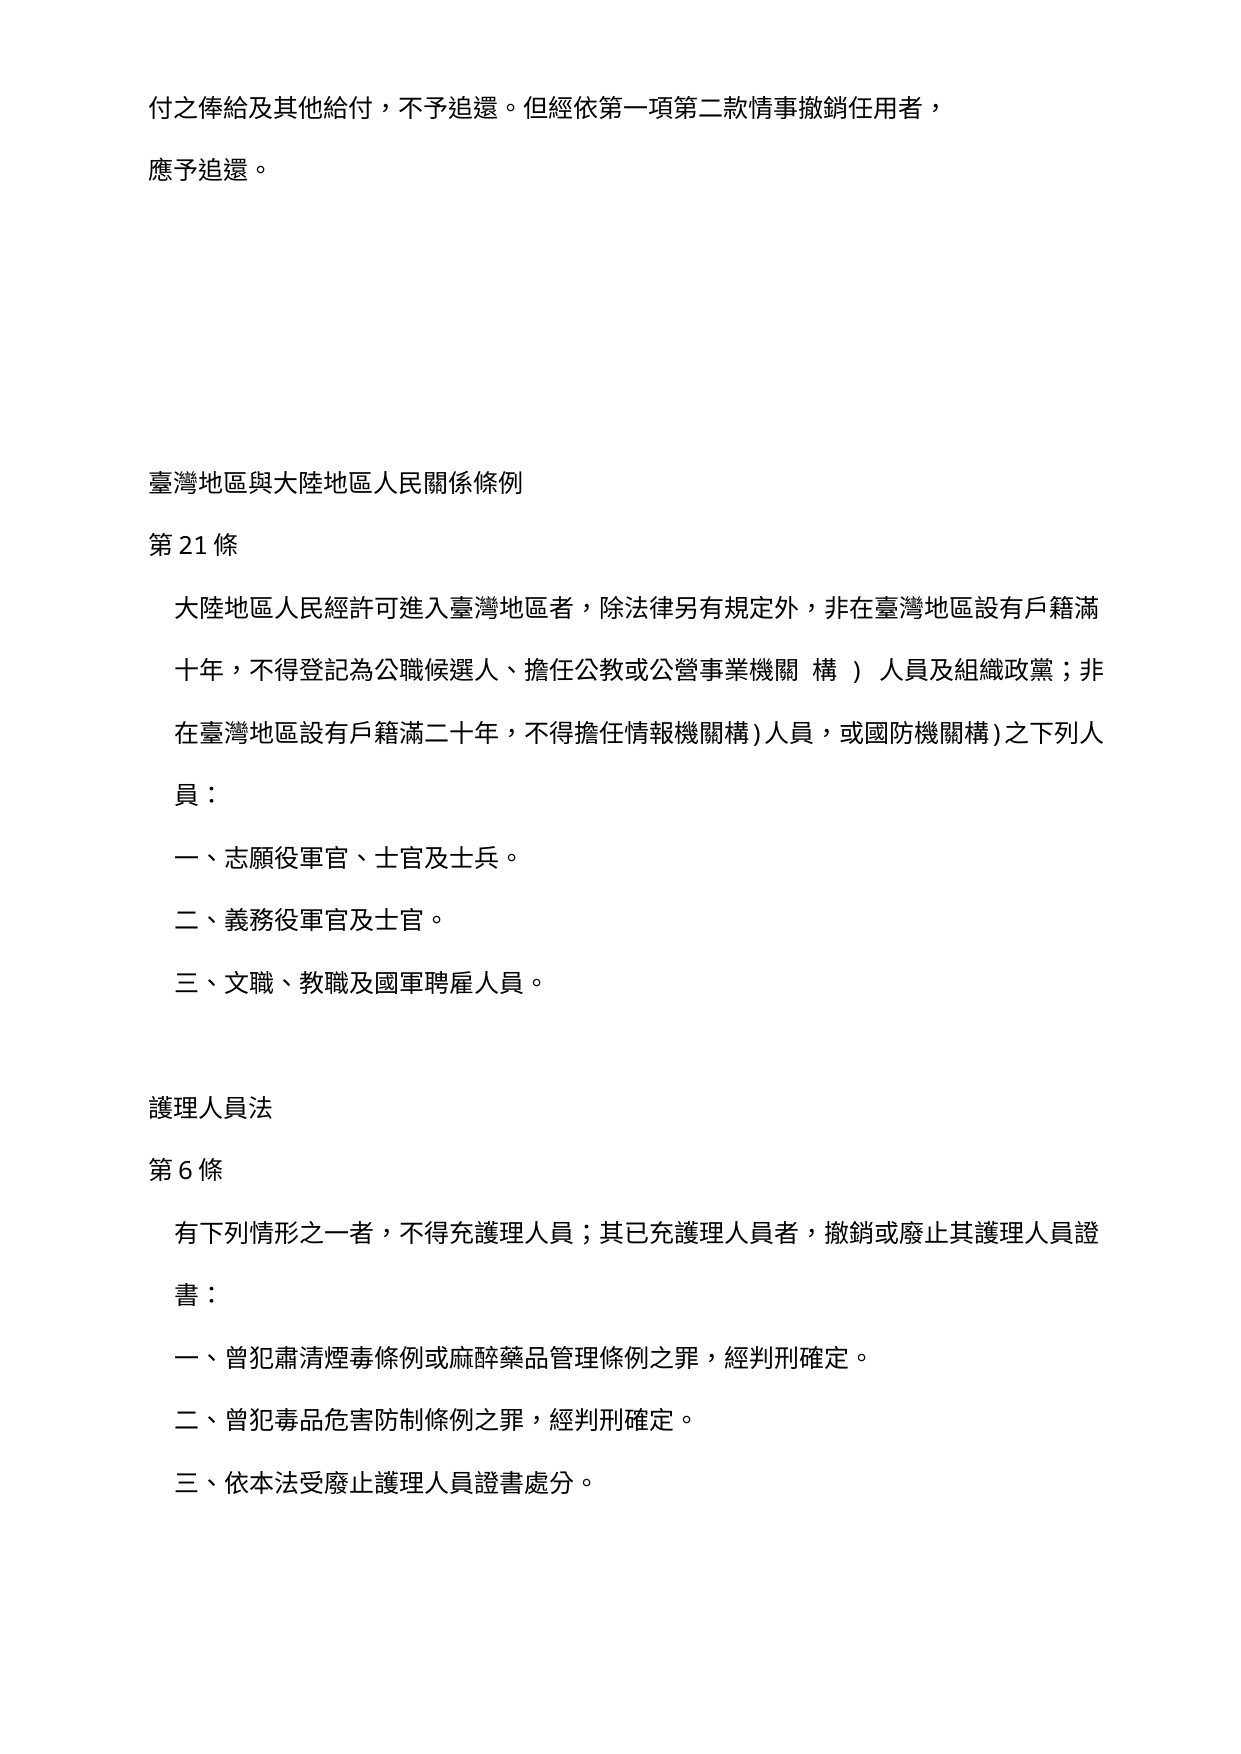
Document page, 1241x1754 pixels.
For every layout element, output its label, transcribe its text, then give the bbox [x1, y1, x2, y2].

text 臺灣地區與大陸地區人民關係條例 [148, 439, 1122, 502]
text 三、文職、教職及國軍聘雇人員。 [174, 939, 1122, 1002]
text 三、依本法受廢止護理人員證書處分。 [174, 1439, 1122, 1502]
text 第21條 [148, 502, 1122, 564]
text 應予追還。 [148, 127, 1122, 189]
text 第6條 [148, 1127, 1122, 1189]
text 一、曾犯肅清煙毒條例或麻醉藥品管理條例之罪，經判刑確定。 [174, 1314, 1122, 1377]
text 一、志願役軍官、士官及士兵。 [174, 814, 1122, 877]
text 有下列情形之一者，不得充護理人員；其已充護理人員者，撤銷或廢止其護理人員證書： [174, 1189, 1122, 1314]
text 大陸地區人民經許可進入臺灣地區者，除法律另有規定外，非在臺灣地區設有戶籍滿十年，不得登記為公職候選人、擔任公教或公營事業機關 構 ) 人員及組織政黨；非在臺灣地區設有戶籍滿二十年，不得擔任情報機關構)人員，或國防機關構)之下列人員： [174, 564, 1122, 814]
text 二、曾犯毒品危害防制條例之罪，經判刑確定。 [174, 1377, 1122, 1439]
text 二、義務役軍官及士官。 [174, 877, 1122, 939]
text 付之俸給及其他給付，不予追還。但經依第一項第二款情事撤銷任用者， [148, 64, 1122, 127]
text 護理人員法 [148, 1064, 1122, 1127]
